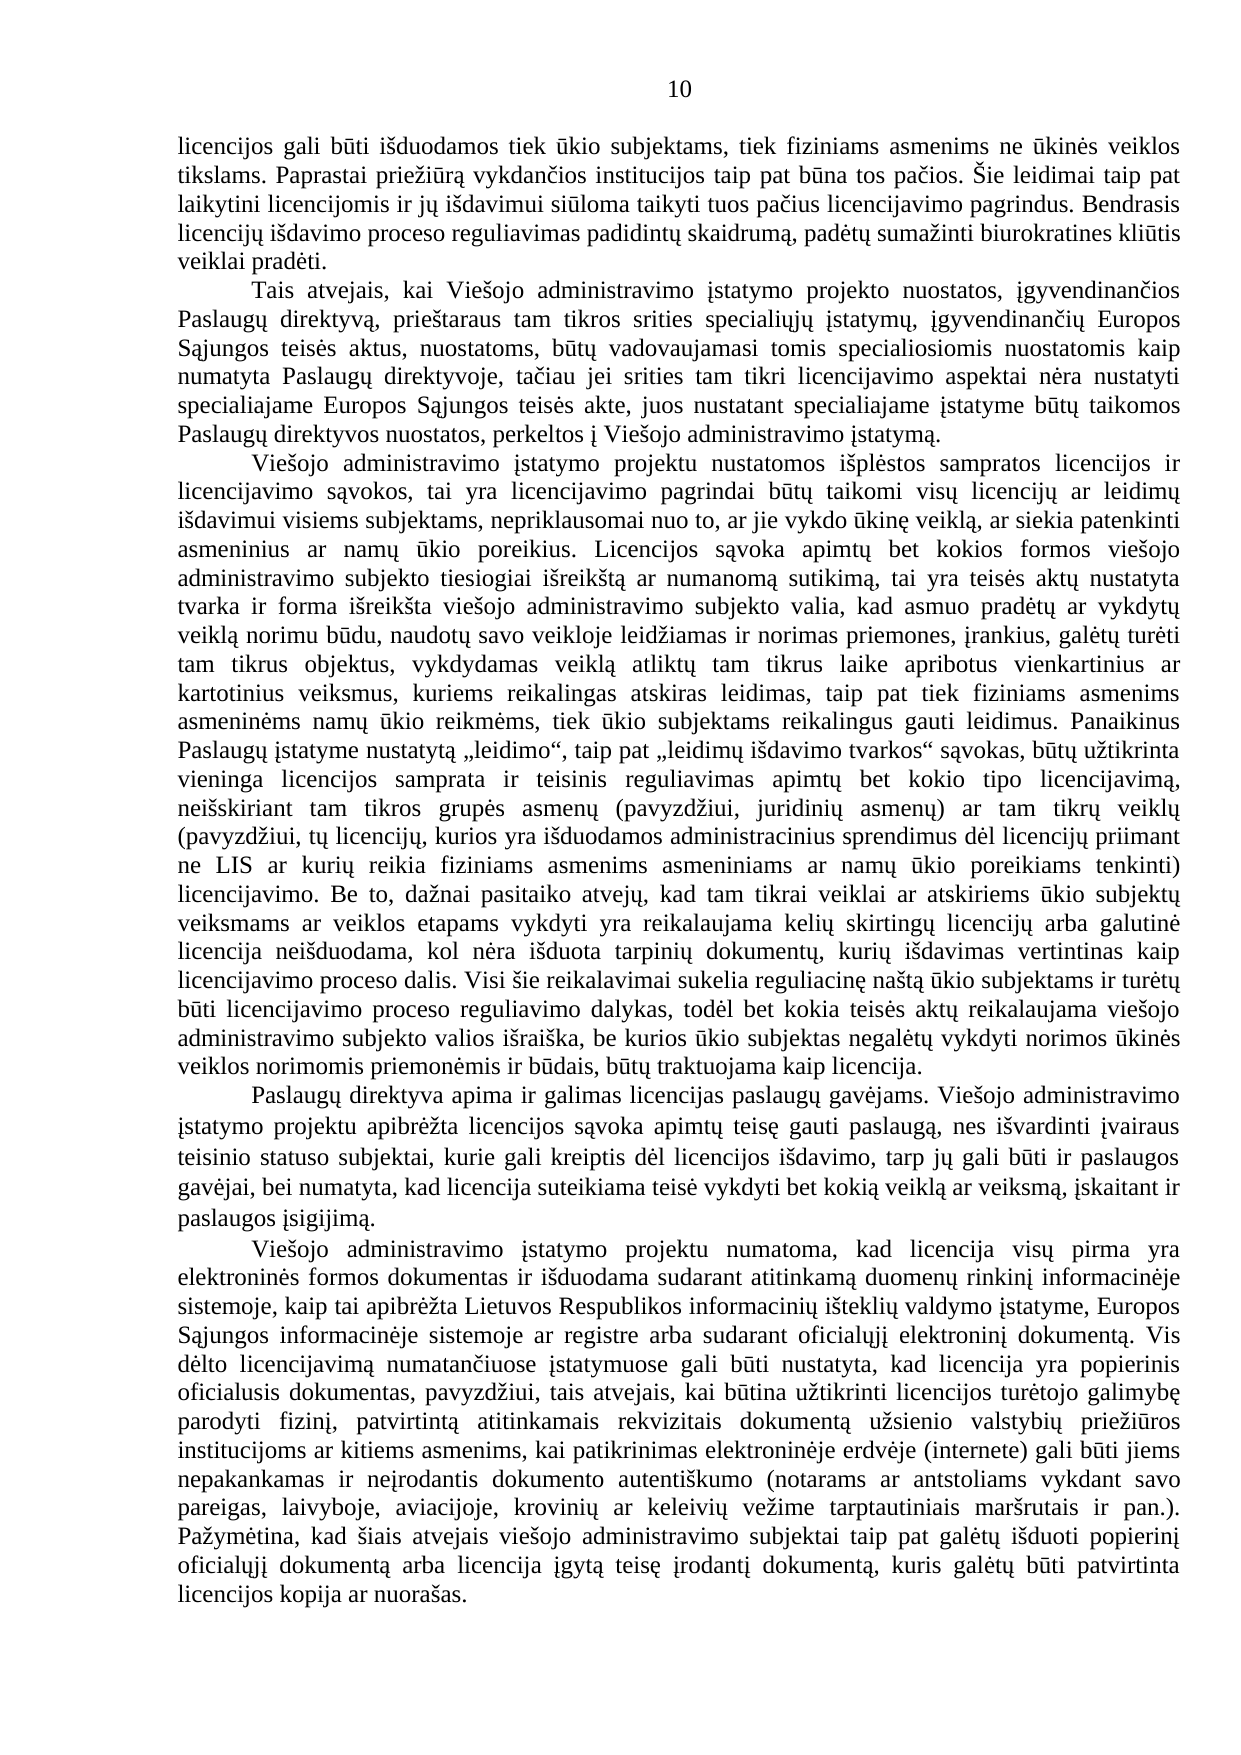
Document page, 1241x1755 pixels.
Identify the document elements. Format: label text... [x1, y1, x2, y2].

text licencijos gali būti išduodamos tiek ūkio subjektams, tiek fiziniams asmenims ne ūkinės veiklos tikslams. Paprastai priežiūrą vykdančios institucijos taip pat būna tos pačios. Šie leidimai taip pat laikytini licencijomis ir jų išdavimui siūloma taikyti tuos pačius licencijavimo pagrindus. Bendrasis licencijų išdavimo proceso reguliavimas padidintų skaidrumą, padėtų sumažinti biurokratines kliūtis veiklai pradėti. [177, 131, 1181, 275]
text Viešojo administravimo įstatymo projektu numatoma, kad licencija visų pirma yra elektroninės formos dokumentas ir išduodama sudarant atitinkamą duomenų rinkinį informacinėje sistemoje, kaip tai apibrėžta Lietuvos Respublikos informacinių išteklių valdymo įstatyme, Europos Sąjungos informacinėje sistemoje ar registre arba sudarant oficialųjį elektroninį dokumentą. Vis dėlto licencijavimą numatančiuose įstatymuose gali būti nustatyta, kad licencija yra popierinis oficialusis dokumentas, pavyzdžiui, tais atvejais, kai būtina užtikrinti licencijos turėtojo galimybę parodyti fizinį, patvirtintą atitinkamais rekvizitais dokumentą užsienio valstybių priežiūros institucijoms ar kitiems asmenims, kai patikrinimas elektroninėje erdvėje (internete) gali būti jiems nepakankamas ir neįrodantis dokumento autentiškumo (notarams ar antstoliams vykdant savo pareigas, laivyboje, aviacijoje, krovinių ar keleivių vežime tarptautiniais maršrutais ir pan.). Pažymėtina, kad šiais atvejais viešojo administravimo subjektai taip pat galėtų išduoti popierinį oficialųjį dokumentą arba licencija įgytą teisę įrodantį dokumentą, kuris galėtų būti patvirtinta licencijos kopija ar nuorašas. [177, 1234, 1181, 1607]
text Tais atvejais, kai Viešojo administravimo įstatymo projekto nuostatos, įgyvendinančios Paslaugų direktyvą, prieštaraus tam tikros srities specialiųjų įstatymų, įgyvendinančių Europos Sąjungos teisės aktus, nuostatoms, būtų vadovaujamasi tomis specialiosiomis nuostatomis kaip numatyta Paslaugų direktyvoje, tačiau jei srities tam tikri licencijavimo aspektai nėra nustatyti specialiajame Europos Sąjungos teisės akte, juos nustatant specialiajame įstatyme būtų taikomos Paslaugų direktyvos nuostatos, perkeltos į Viešojo administravimo įstatymą. [177, 275, 1181, 448]
text Viešojo administravimo įstatymo projektu nustatomos išplėstos sampratos licencijos ir licencijavimo sąvokos, tai yra licencijavimo pagrindai būtų taikomi visų licencijų ar leidimų išdavimui visiems subjektams, nepriklausomai nuo to, ar jie vykdo ūkinę veiklą, ar siekia patenkinti asmeninius ar namų ūkio poreikius. Licencijos sąvoka apimtų bet kokios formos viešojo administravimo subjekto tiesiogiai išreikštą ar numanomą sutikimą, tai yra teisės aktų nustatyta tvarka ir forma išreikšta viešojo administravimo subjekto valia, kad asmuo pradėtų ar vykdytų veiklą norimu būdu, naudotų savo veikloje leidžiamas ir norimas priemones, įrankius, galėtų turėti tam tikrus objektus, vykdydamas veiklą atliktų tam tikrus laike apribotus vienkartinius ar kartotinius veiksmus, kuriems reikalingas atskiras leidimas, taip pat tiek fiziniams asmenims asmeninėms namų ūkio reikmėms, tiek ūkio subjektams reikalingus gauti leidimus. Panaikinus Paslaugų įstatyme nustatytą „leidimo“, taip pat „leidimų išdavimo tvarkos“ sąvokas, būtų užtikrinta vieninga licencijos samprata ir teisinis reguliavimas apimtų bet kokio tipo licencijavimą, neišskiriant tam tikros grupės asmenų (pavyzdžiui, juridinių asmenų) ar tam tikrų veiklų (pavyzdžiui, tų licencijų, kurios yra išduodamos administracinius sprendimus dėl licencijų priimant ne LIS ar kurių reikia fiziniams asmenims asmeniniams ar namų ūkio poreikiams tenkinti) licencijavimo. Be to, dažnai pasitaiko atvejų, kad tam tikrai veiklai ar atskiriems ūkio subjektų veiksmams ar veiklos etapams vykdyti yra reikalaujama kelių skirtingų licencijų arba galutinė licencija neišduodama, kol nėra išduota tarpinių dokumentų, kurių išdavimas vertintinas kaip licencijavimo proceso dalis. Visi šie reikalavimai sukelia reguliacinę naštą ūkio subjektams ir turėtų būti licencijavimo proceso reguliavimo dalykas, todėl bet kokia teisės aktų reikalaujama viešojo administravimo subjekto valios išraiška, be kurios ūkio subjektas negalėtų vykdyti norimos ūkinės veiklos norimomis priemonėmis ir būdais, būtų traktuojama kaip licencija. [177, 448, 1181, 1080]
text Paslaugų direktyva apima ir galimas licencijas paslaugų gavėjams. Viešojo administravimo įstatymo projektu apibrėžta licencijos sąvoka apimtų teisę gauti paslaugą, nes išvardinti įvairaus teisinio statuso subjektai, kurie gali kreiptis dėl licencijos išdavimo, tarp jų gali būti ir paslaugos gavėjai, bei numatyta, kad licencija suteikiama teisė vykdyti bet kokią veiklą ar veiksmą, įskaitant ir paslaugos įsigijimą. [177, 1080, 1181, 1232]
